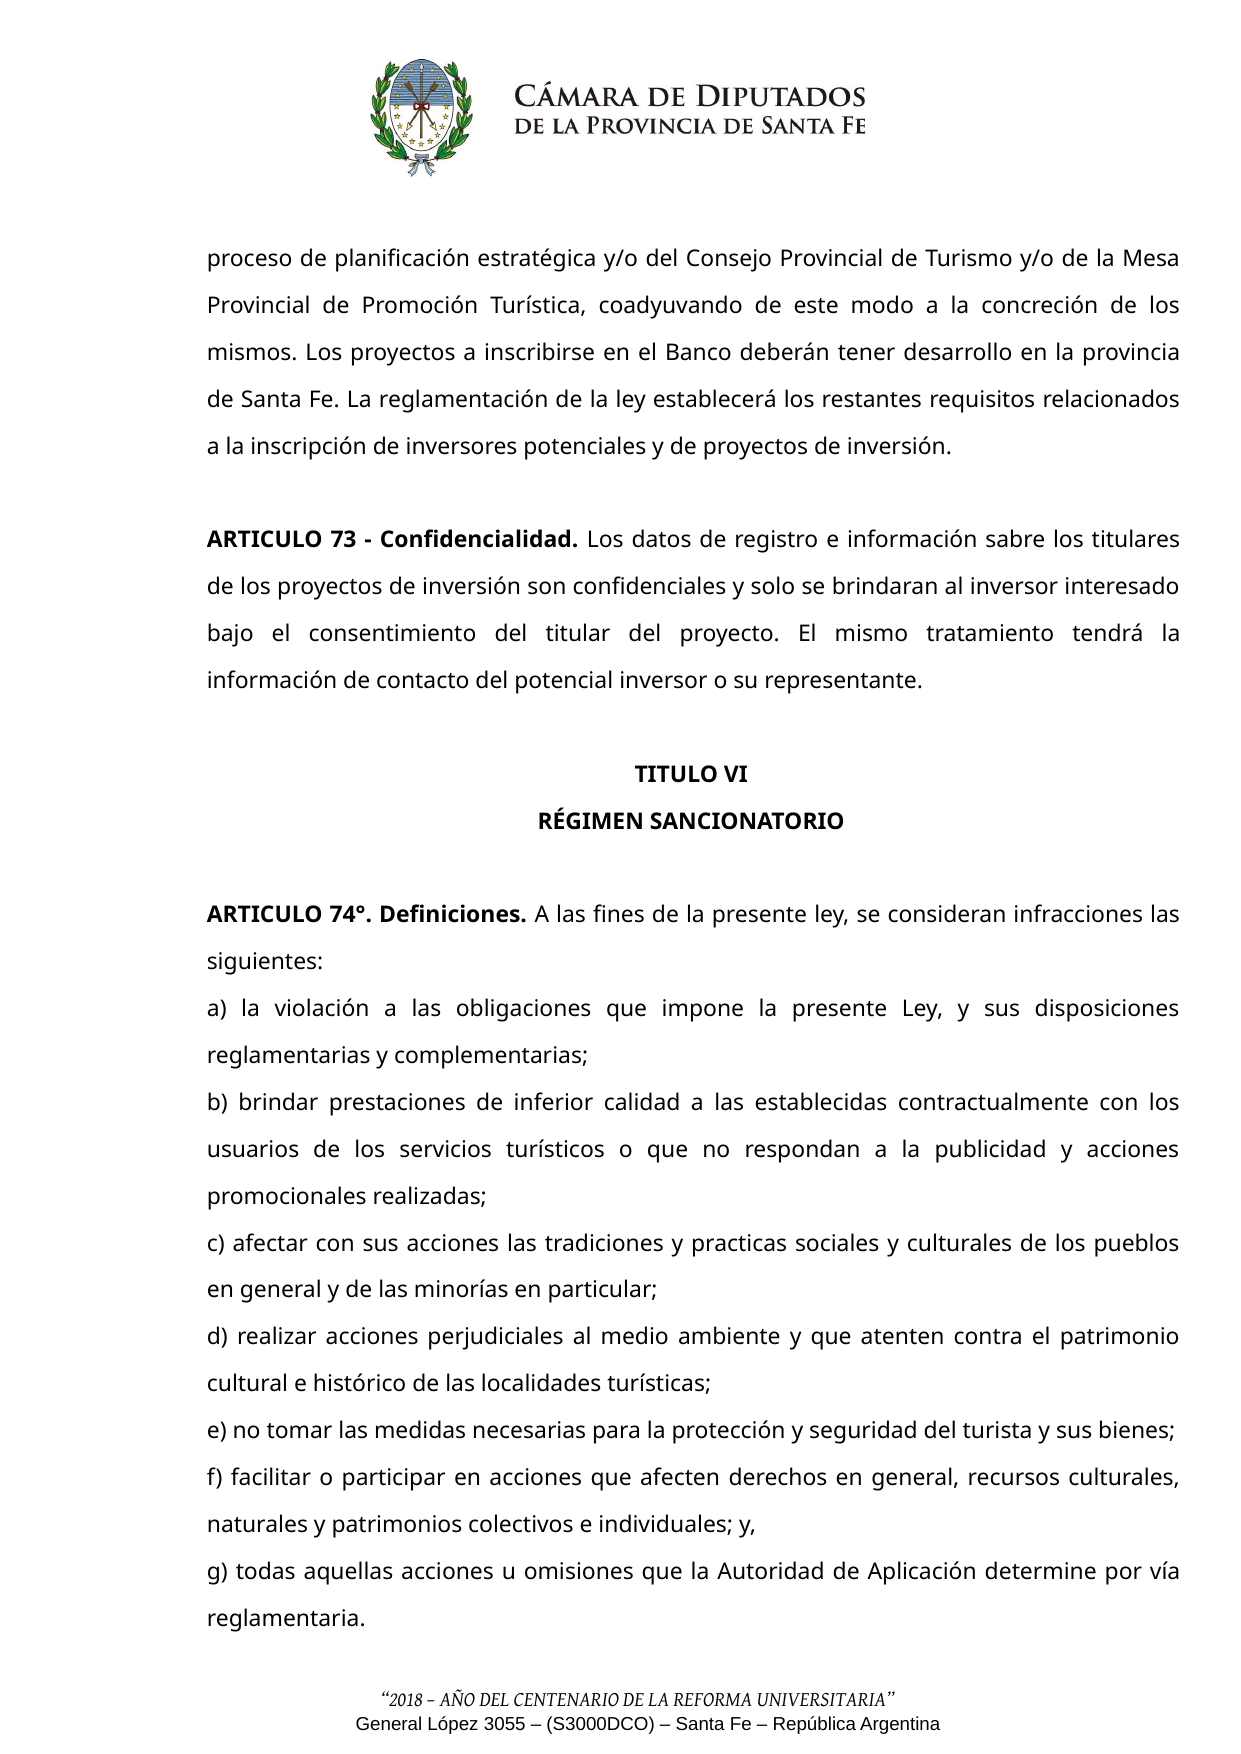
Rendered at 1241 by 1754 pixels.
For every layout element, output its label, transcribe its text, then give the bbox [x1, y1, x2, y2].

text g) todas aquellas acciones u omisiones que la Autoridad de Aplicación determine por vía reglamentaria. [207, 1555, 1181, 1633]
text e) no tomar las medidas necesarias para la protección y seguridad del turista y sus bienes; [207, 1414, 1181, 1445]
text RÉGIMEN SANCIONATORIO [207, 805, 1181, 836]
text f) facilitar o participar en acciones que afecten derechos en general, recursos culturales, naturales y patrimonios colectivos e individuales; y, [207, 1461, 1181, 1539]
picture [370, 59, 866, 181]
text ARTICULO 74°. Definiciones. A las fines de la presente ley, se consideran infracciones las siguientes: [207, 898, 1181, 977]
text d) realizar acciones perjudiciales al medio ambiente y que atenten contra el patrimonio cultural e histórico de las localidades turísticas; [207, 1320, 1181, 1398]
text b) brindar prestaciones de inferior calidad a las establecidas contractualmente con los usuarios de los servicios turísticos o que no respondan a la publicidad y acciones promocionales realizadas; [207, 1086, 1181, 1211]
text TITULO VI [207, 758, 1181, 789]
text c) afectar con sus acciones las tradiciones y practicas sociales y culturales de los pueblos en general y de las minorías en particular; [207, 1227, 1181, 1305]
text proceso de planificación estratégica y/o del Consejo Provincial de Turismo y/o de la Mesa Provincial de Promoción Turística, coadyuvando de este modo a la concreción de los mismos. Los proyectos a inscribirse en el Banco deberán tener desarrollo en la provincia de Santa Fe. La reglamentación de la ley establecerá los restantes requisitos relacionados a la inscripción de inversores potenciales y de proyectos de inversión. [207, 242, 1181, 461]
text ARTICULO 73 - Confidencialidad. Los datos de registro e información sabre los titulares de los proyectos de inversión son confidenciales y solo se brindaran al inversor interesado bajo el consentimiento del titular del proyecto. El mismo tratamiento tendrá la información de contacto del potencial inversor o su representante. [207, 523, 1181, 695]
text a) la violación a las obligaciones que impone la presente Ley, y sus disposiciones reglamentarias y complementarias; [207, 992, 1181, 1070]
